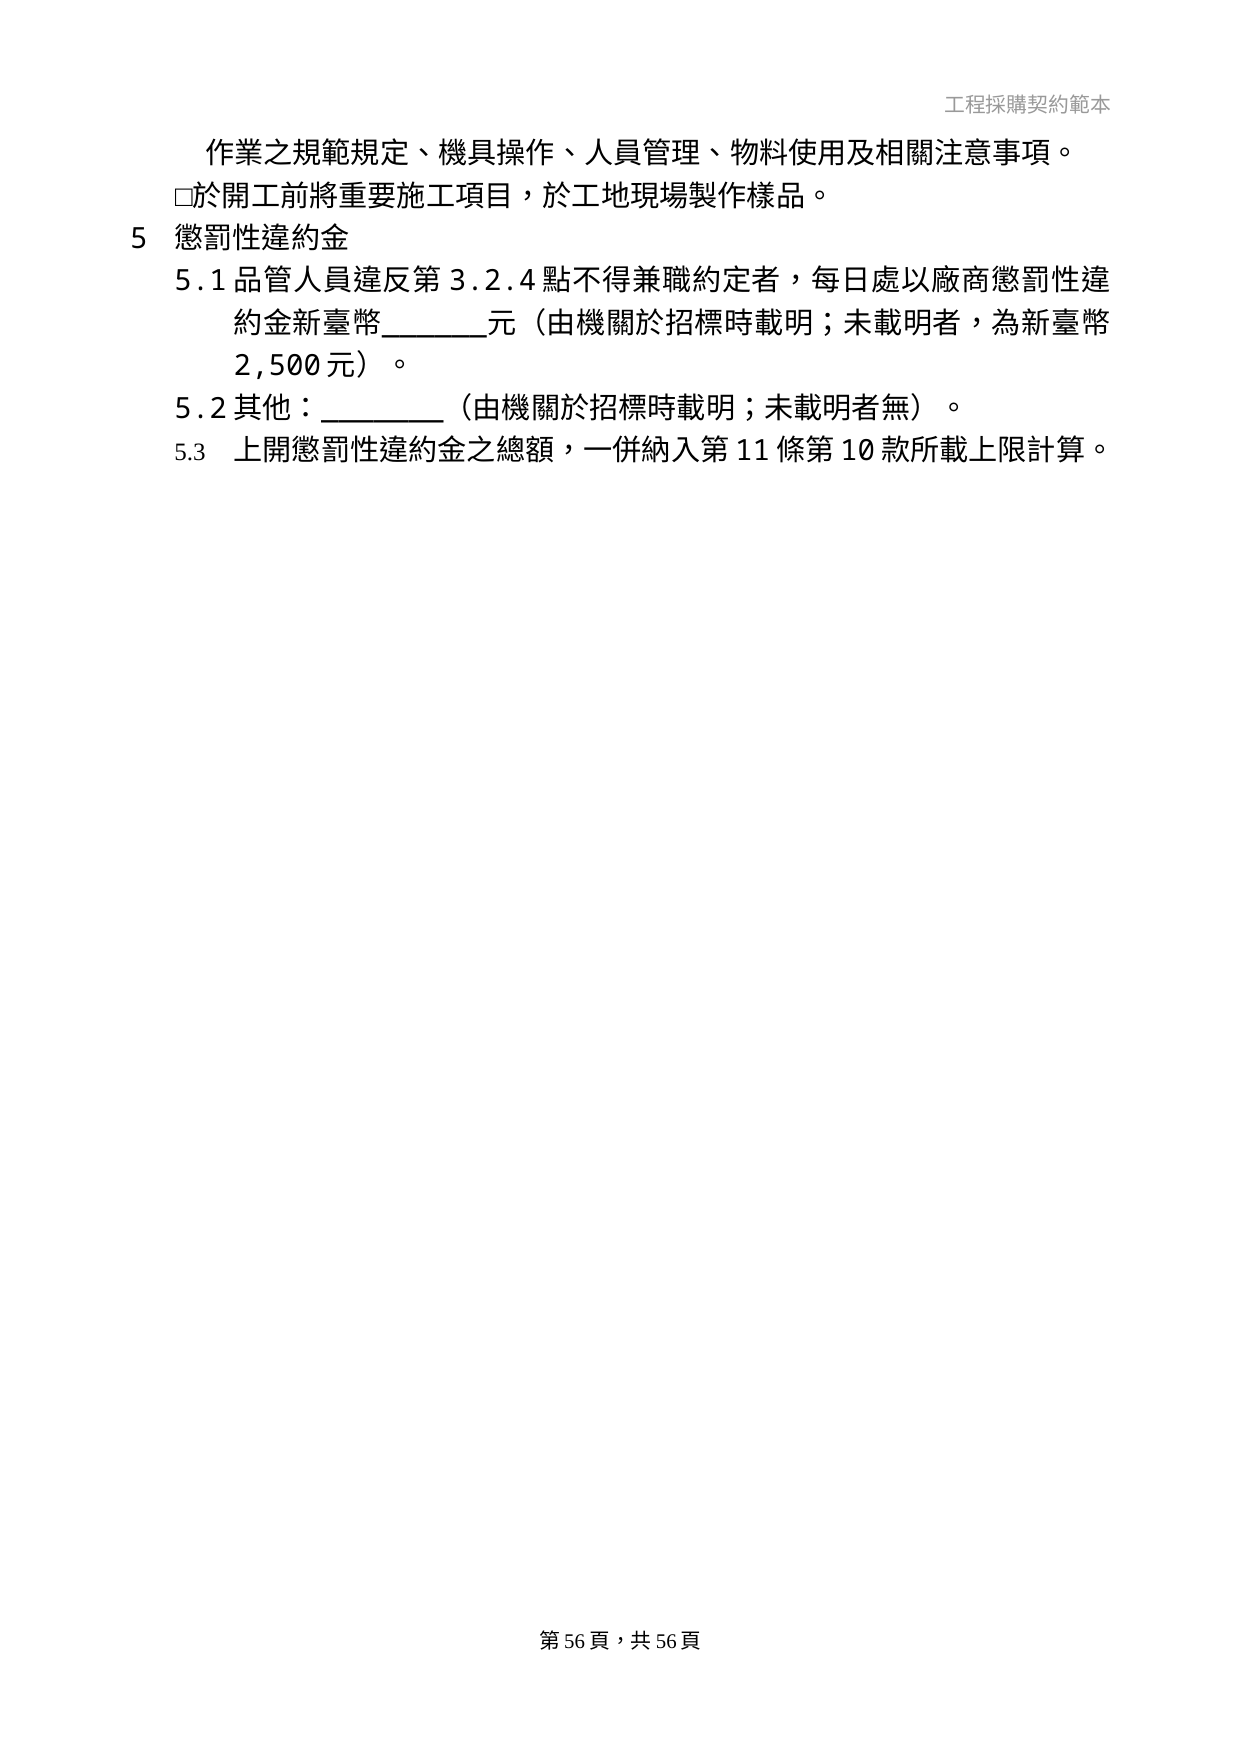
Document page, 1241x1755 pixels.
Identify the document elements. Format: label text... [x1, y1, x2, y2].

list 品管人員違反第3.2.4點不得兼職約定者，每日處以廠商懲罰性違約金新臺幣______元（由機關於招標時載明；未載明者，為新臺幣2,500元）。 [174, 257, 1110, 384]
list 懲罰性違約金 [130, 214, 1110, 257]
list 上開懲罰性違約金之總額，一併納入第11條第10款所載上限計算。 [174, 427, 1110, 469]
text □於開工前將重要施工項目，於工地現場製作樣品。 [175, 172, 1110, 214]
text 作業之規範規定、機具操作、人員管理、物料使用及相關注意事項。 [175, 130, 1110, 172]
list 其他：_______（由機關於招標時載明；未載明者無）。 [174, 384, 1110, 427]
